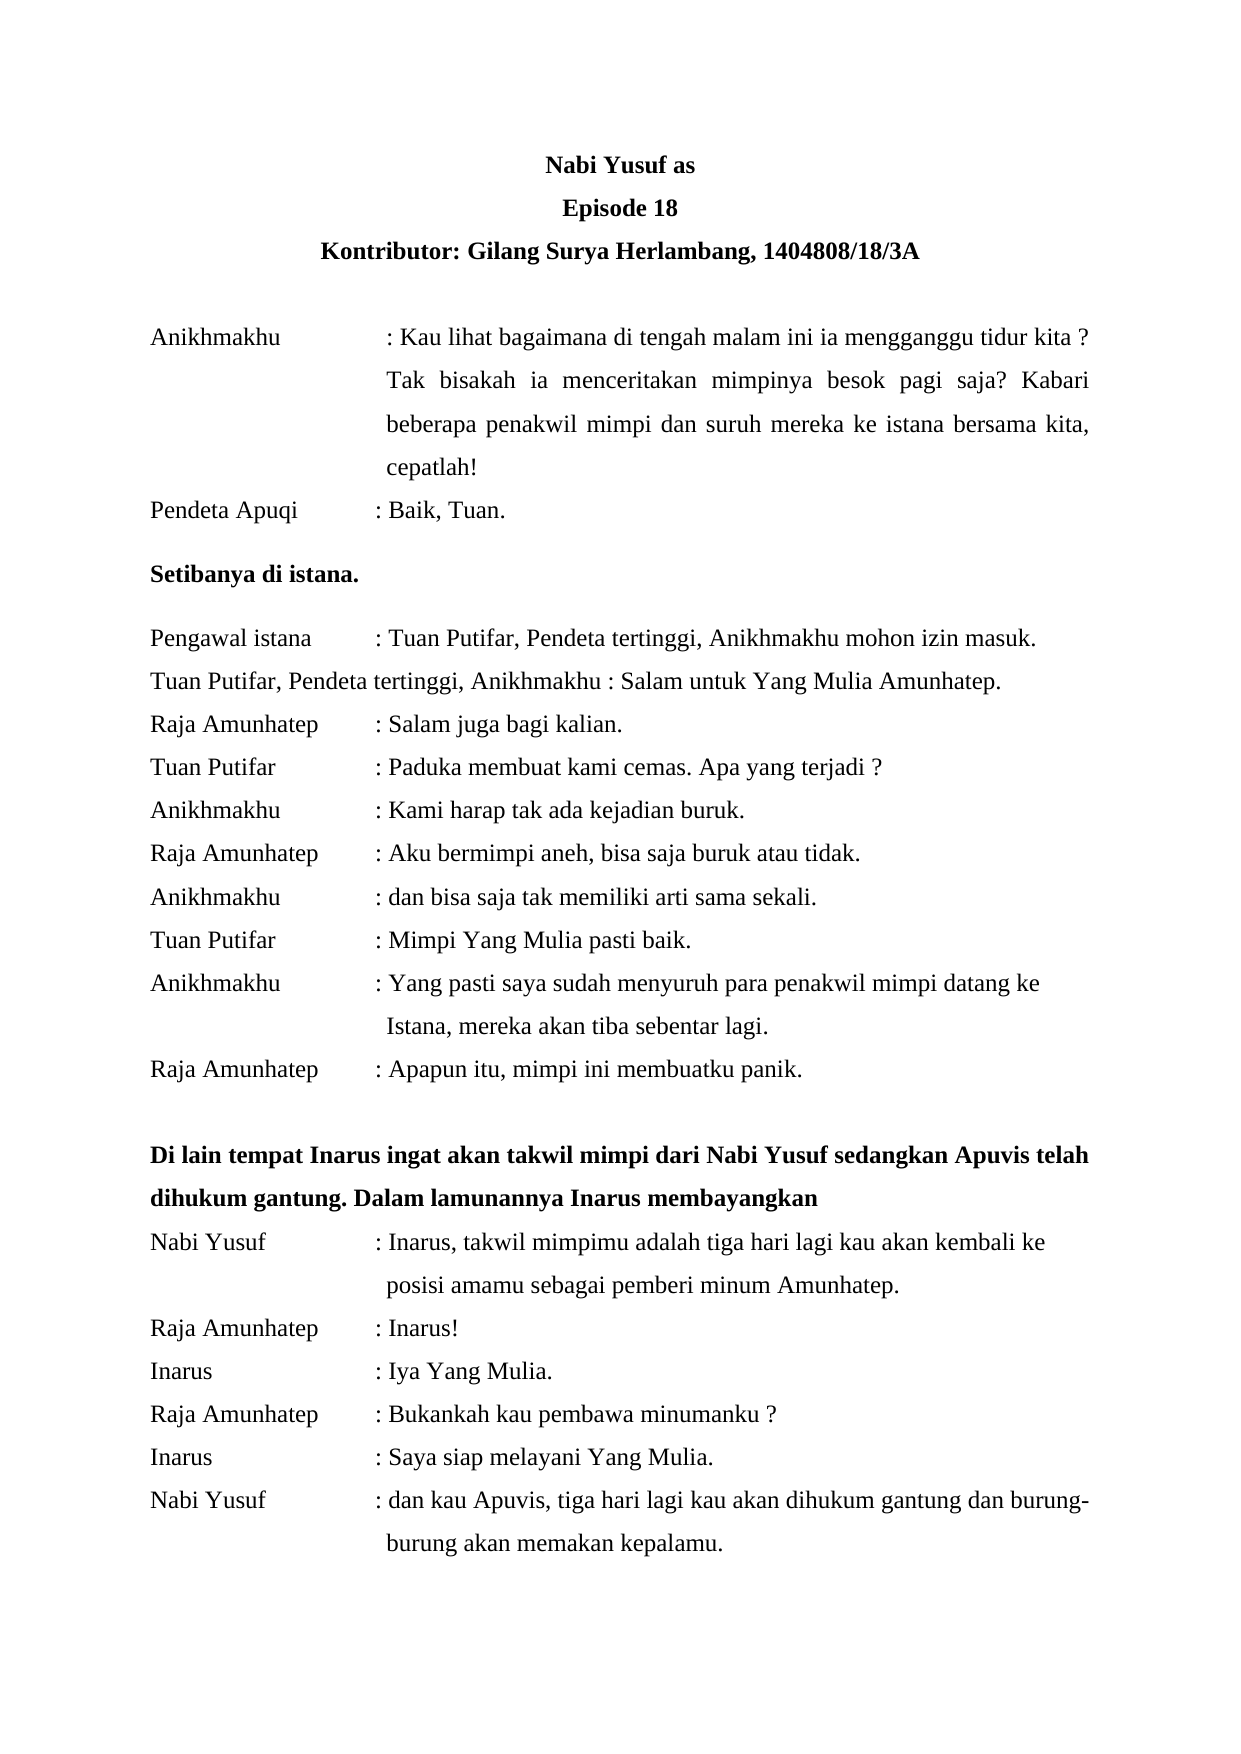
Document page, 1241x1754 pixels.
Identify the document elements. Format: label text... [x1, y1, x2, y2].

text Inarus : Iya Yang Mulia. [150, 1356, 1090, 1385]
text Istana, mereka akan tiba sebentar lagi. [150, 1011, 1090, 1040]
text Tuan Putifar, Pendeta tertinggi, Anikhmakhu : Salam untuk Yang Mulia Amunhatep. [150, 666, 1090, 695]
text Anikhmakhu : Kau lihat bagaimana di tengah malam ini ia mengganggu tidur kita ? Tak bisakah ia menceritakan mimpinya besok pagi saja? Kabari beberapa penakwil mimpi dan suruh mereka ke istana bersama kita, cepatlah! [150, 322, 1090, 481]
text Di lain tempat Inarus ingat akan takwil mimpi dari Nabi Yusuf sedangkan Apuvis telah dihukum gantung. Dalam lamunannya Inarus membayangkan [150, 1140, 1090, 1212]
text Raja Amunhatep : Bukankah kau pembawa minumanku ? [150, 1399, 1090, 1428]
text Raja Amunhatep : Inarus! [150, 1313, 1090, 1342]
text Anikhmakhu : Yang pasti saya sudah menyuruh para penakwil mimpi datang ke [150, 968, 1090, 997]
text Setibanya di istana. [150, 559, 1090, 588]
text Raja Amunhatep : Aku bermimpi aneh, bisa saja buruk atau tidak. [150, 838, 1090, 867]
text Pengawal istana : Tuan Putifar, Pendeta tertinggi, Anikhmakhu mohon izin masuk. [150, 623, 1090, 652]
text Episode 18 [150, 193, 1090, 222]
text Nabi Yusuf as [150, 150, 1090, 179]
text posisi amamu sebagai pemberi minum Amunhatep. [386, 1270, 1090, 1298]
text Inarus : Saya siap melayani Yang Mulia. [150, 1442, 1090, 1471]
text Raja Amunhatep : Apapun itu, mimpi ini membuatku panik. [150, 1054, 1090, 1083]
text Nabi Yusuf : dan kau Apuvis, tiga hari lagi kau akan dihukum gantung dan burung- [150, 1485, 1090, 1514]
text Anikhmakhu : Kami harap tak ada kejadian buruk. [150, 795, 1090, 824]
text Tuan Putifar : Paduka membuat kami cemas. Apa yang terjadi ? [150, 752, 1090, 781]
text Kontributor: Gilang Surya Herlambang, 1404808/18/3A [150, 236, 1090, 265]
text Nabi Yusuf : Inarus, takwil mimpimu adalah tiga hari lagi kau akan kembali ke [150, 1227, 1090, 1255]
text Tuan Putifar : Mimpi Yang Mulia pasti baik. [150, 925, 1090, 953]
text burung akan memakan kepalamu. [386, 1528, 1090, 1557]
text Raja Amunhatep : Salam juga bagi kalian. [150, 709, 1090, 738]
text Pendeta Apuqi : Baik, Tuan. [150, 495, 1090, 524]
text Anikhmakhu : dan bisa saja tak memiliki arti sama sekali. [150, 882, 1090, 910]
